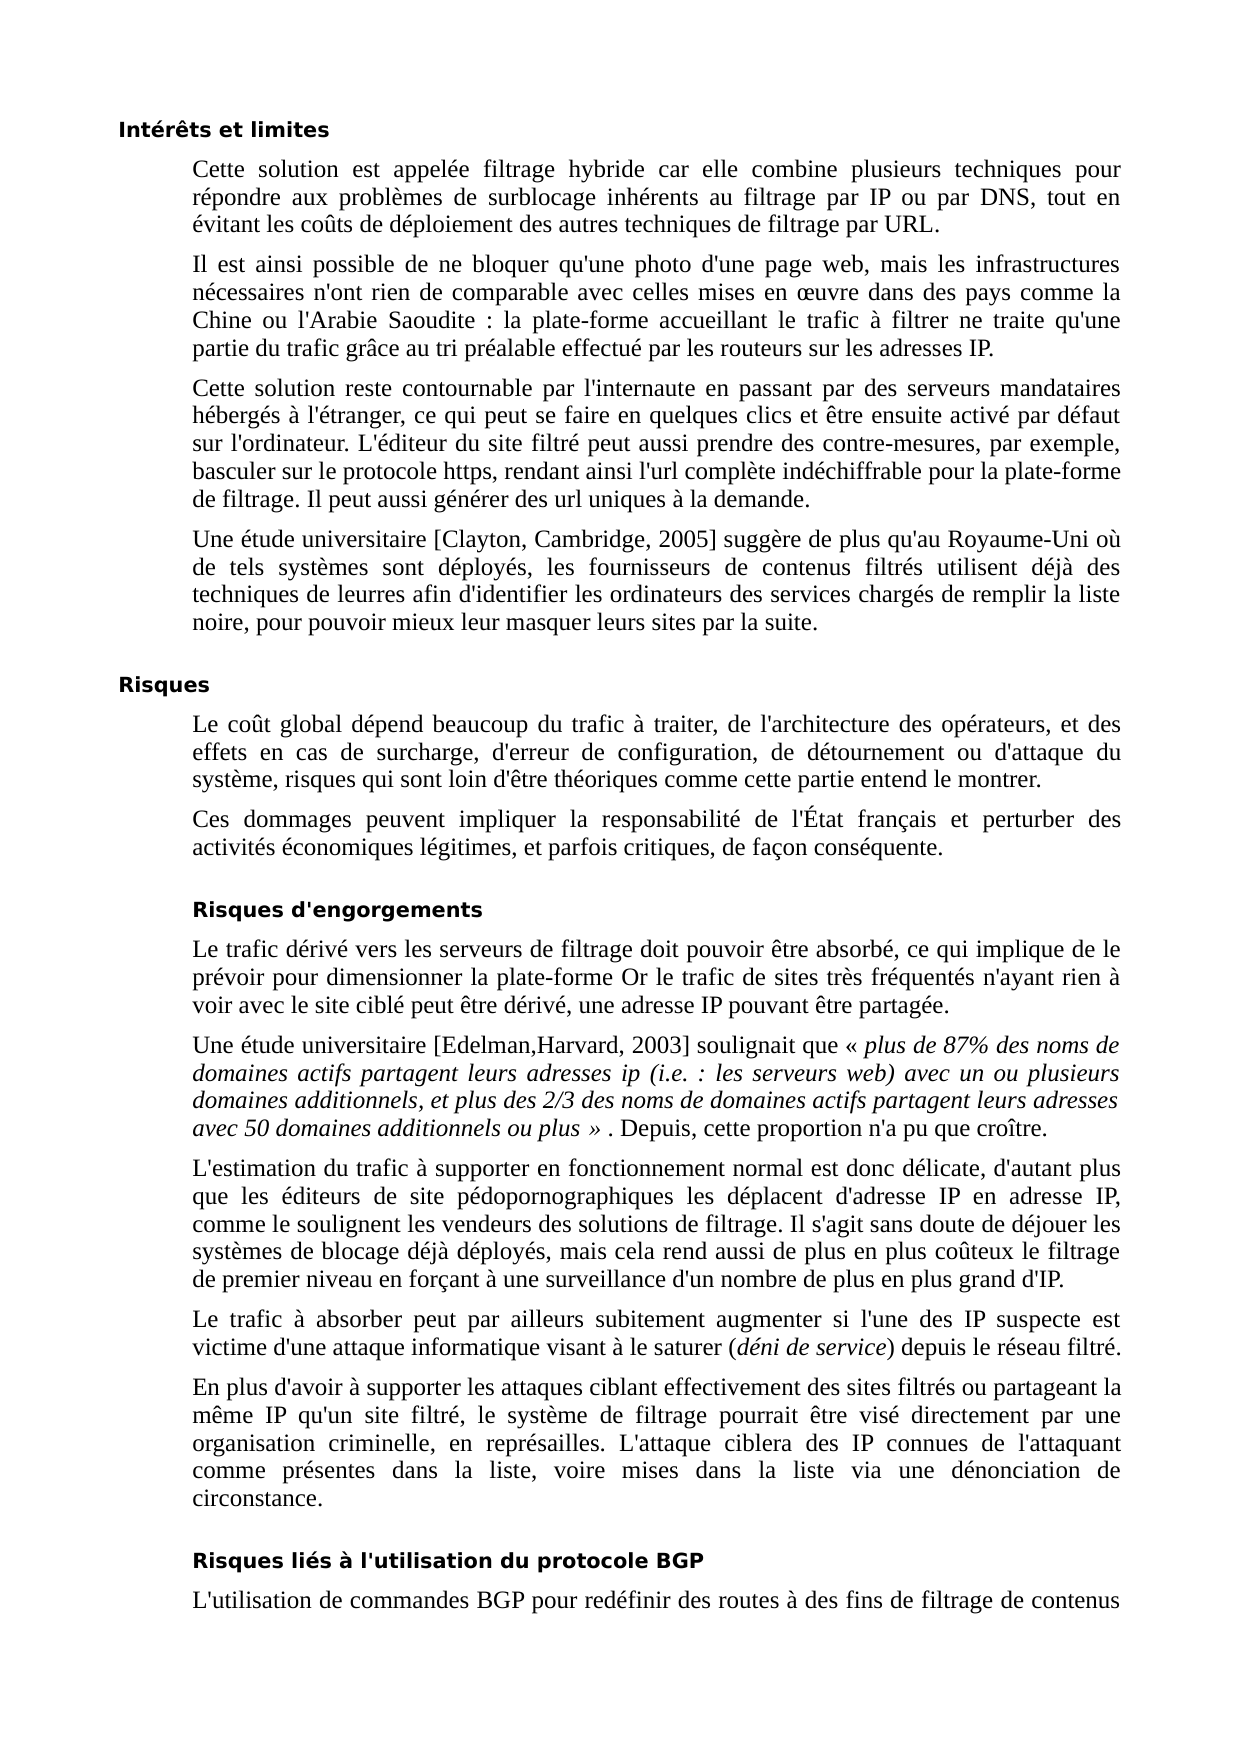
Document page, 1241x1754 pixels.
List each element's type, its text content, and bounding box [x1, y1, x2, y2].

text L'estimation du trafic à supporter en fonctionnement normal est donc délicate, d'autant plus que les éditeurs de site pédopornographiques les déplacent d'adresse IP en adresse IP, comme le soulignent les vendeurs des solutions de filtrage. Il s'agit sans doute de déjouer les systèmes de blocage déjà déployés, mais cela rend aussi de plus en plus coûteux le filtrage de premier niveau en forçant à une surveillance d'un nombre de plus en plus grand d'IP. [192, 1154, 1122, 1293]
text Une étude universitaire [Edelman,Harvard, 2003] soulignait que « plus de 87% des noms de domaines actifs partagent leurs adresses ip (i.e. : les serveurs web) avec un ou plusieurs domaines additionnels, et plus des 2/3 des noms de domaines actifs partagent leurs adresses avec 50 domaines additionnels ou plus » . Depuis, cette proportion n'a pu que croître. [192, 1031, 1122, 1142]
text Le coût global dépend beaucoup du trafic à traiter, de l'architecture des opérateurs, et des effets en cas de surcharge, d'erreur de configuration, de détournement ou d'attaque du système, risques qui sont loin d'être théoriques comme cette partie entend le montrer. [192, 710, 1122, 793]
subtitle Risques d'engorgements [192, 898, 1122, 923]
text Le trafic à absorber peut par ailleurs subitement augmenter si l'une des IP suspecte est victime d'une attaque informatique visant à le saturer (déni de service) depuis le réseau filtré. [192, 1305, 1122, 1361]
text Le trafic dérivé vers les serveurs de filtrage doit pouvoir être absorbé, ce qui implique de le prévoir pour dimensionner la plate-forme Or le trafic de sites très fréquentés n'ayant rien à voir avec le site ciblé peut être dérivé, une adresse IP pouvant être partagée. [192, 935, 1122, 1018]
text L'utilisation de commandes BGP pour redéfinir des routes à des fins de filtrage de contenus [192, 1586, 1122, 1614]
subtitle Risques liés à l'utilisation du protocole BGP [192, 1549, 1122, 1573]
text Une étude universitaire [Clayton, Cambridge, 2005] suggère de plus qu'au Royaume-Uni où de tels systèmes sont déployés, les fournisseurs de contenus filtrés utilisent déjà des techniques de leurres afin d'identifier les ordinateurs des services chargés de remplir la liste noire, pour pouvoir mieux leur masquer leurs sites par la suite. [192, 525, 1122, 636]
subtitle Risques [118, 673, 1122, 697]
text Ces dommages peuvent impliquer la responsabilité de l'État français et perturber des activités économiques légitimes, et parfois critiques, de façon conséquente. [192, 806, 1122, 861]
text En plus d'avoir à supporter les attaques ciblant effectivement des sites filtrés ou partageant la même IP qu'un site filtré, le système de filtrage pourrait être visé directement par une organisation criminelle, en représailles. L'attaque ciblera des IP connues de l'attaquant comme présentes dans la liste, voire mises dans la liste via une dénonciation de circonstance. [192, 1373, 1122, 1512]
text Cette solution est appelée filtrage hybride car elle combine plusieurs techniques pour répondre aux problèmes de surblocage inhérents au filtrage par IP ou par DNS, tout en évitant les coûts de déploiement des autres techniques de filtrage par URL. [192, 155, 1122, 238]
subtitle Intérêts et limites [118, 118, 1122, 142]
text Cette solution reste contournable par l'internaute en passant par des serveurs mandataires hébergés à l'étranger, ce qui peut se faire en quelques clics et être ensuite activé par défaut sur l'ordinateur. L'éditeur du site filtré peut aussi prendre des contre-mesures, par exemple, basculer sur le protocole https, rendant ainsi l'url complète indéchiffrable pour la plate-forme de filtrage. Il peut aussi générer des url uniques à la demande. [192, 374, 1122, 512]
text Il est ainsi possible de ne bloquer qu'une photo d'une page web, mais les infrastructures nécessaires n'ont rien de comparable avec celles mises en œuvre dans des pays comme la Chine ou l'Arabie Saoudite : la plate-forme accueillant le trafic à filtrer ne traite qu'une partie du trafic grâce au tri préalable effectué par les routeurs sur les adresses IP. [192, 251, 1122, 361]
